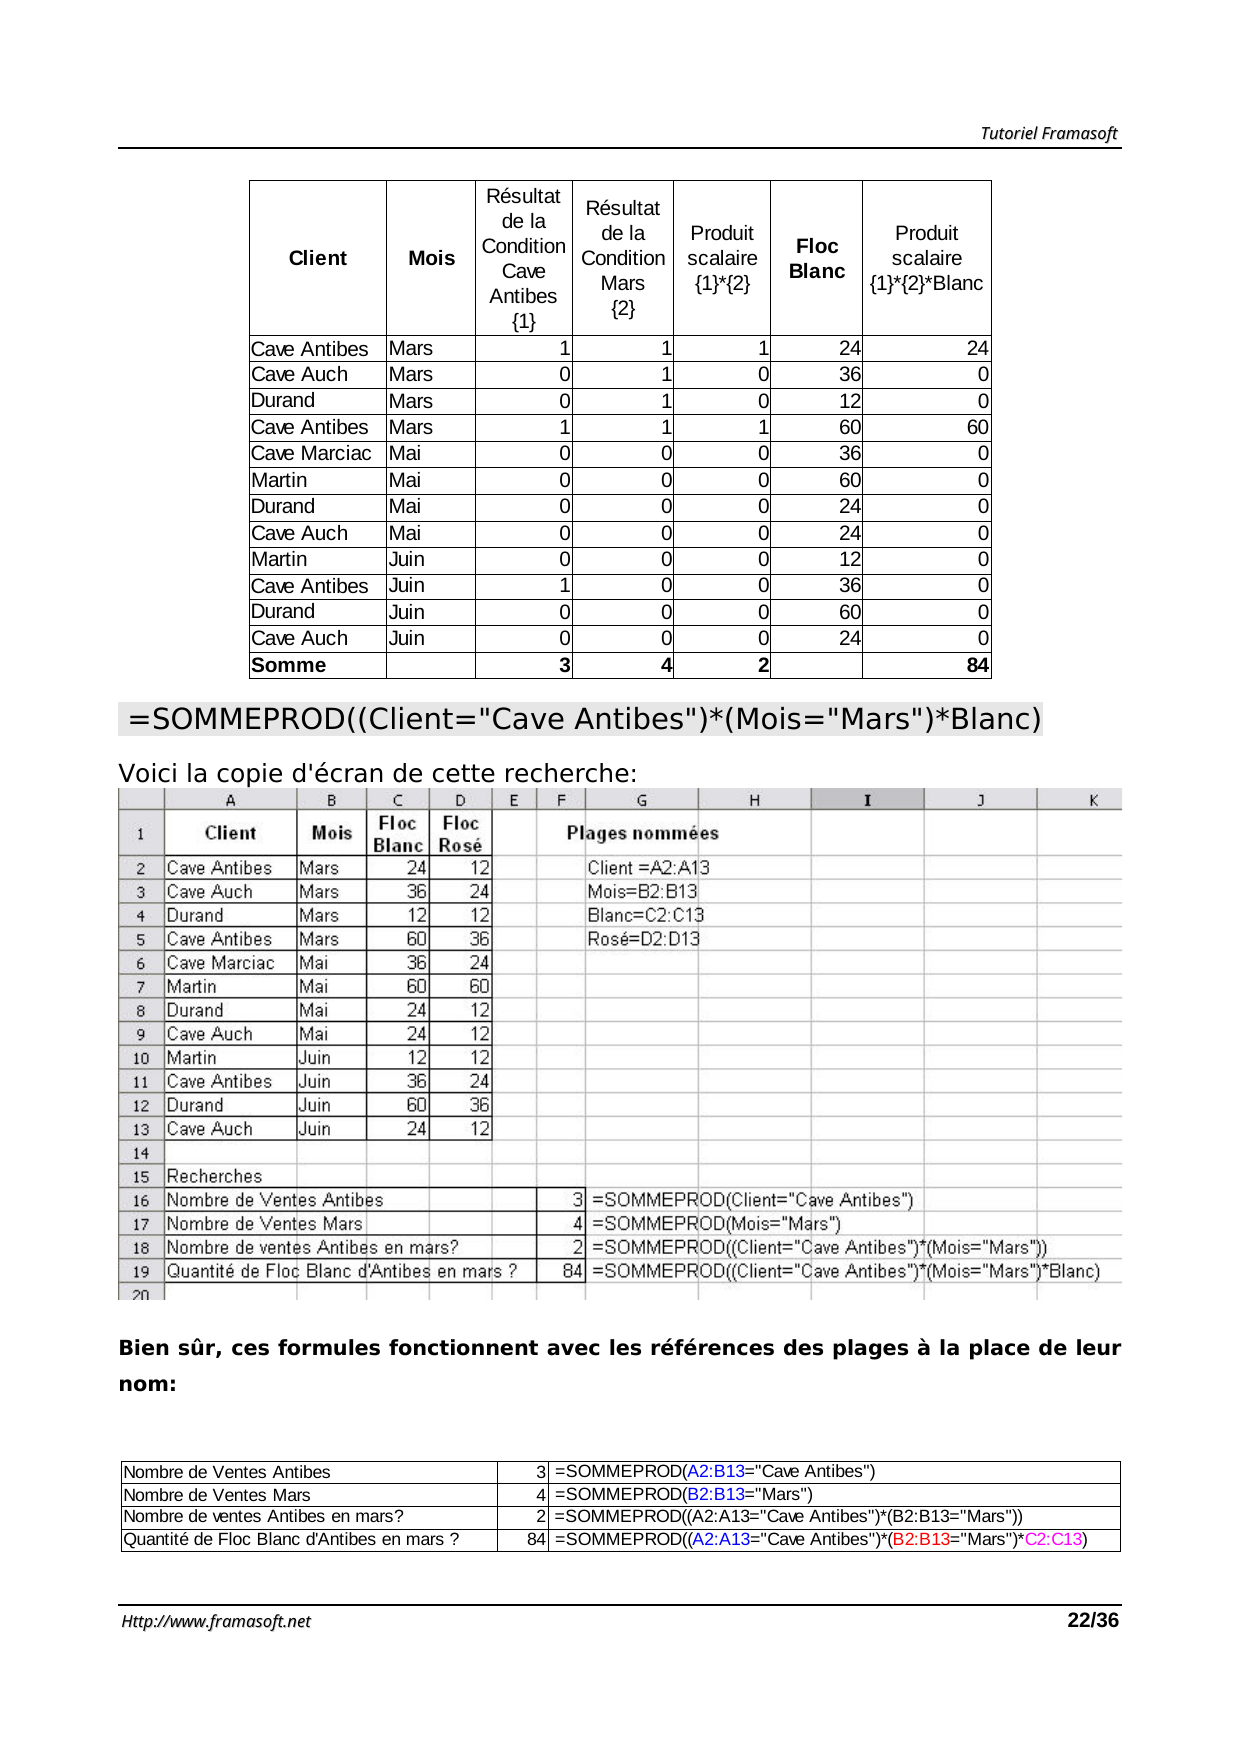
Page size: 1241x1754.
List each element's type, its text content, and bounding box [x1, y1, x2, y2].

text =SOMMEPROD((Client="Cave Antibes")*(Mois="Mars")*Blanc) [1043, 702, 1122, 736]
picture [118, 788, 1123, 1300]
text Bien sûr, ces formules fonctionnent avec les références des plages à la place de leur nom: [118, 1336, 1122, 1396]
text Voici la copie d'écran de cette recherche: [118, 759, 1122, 788]
